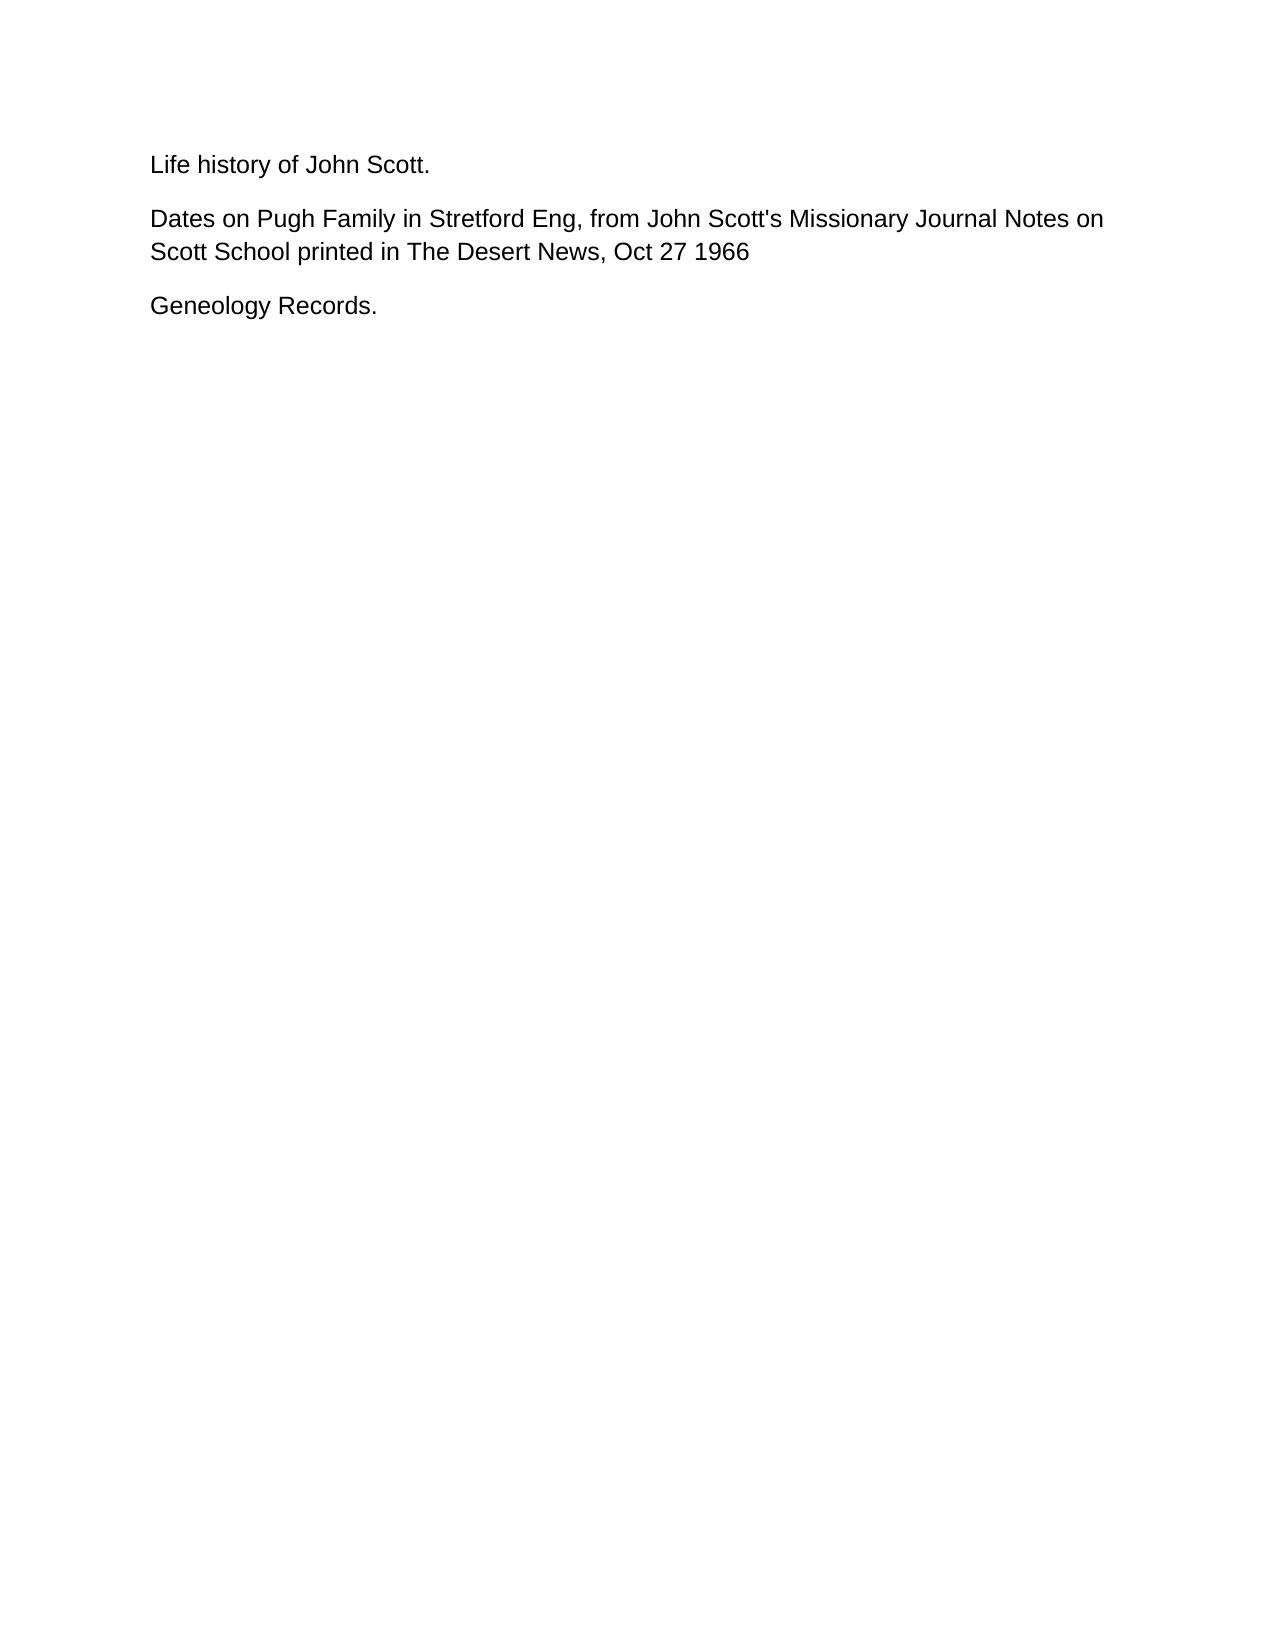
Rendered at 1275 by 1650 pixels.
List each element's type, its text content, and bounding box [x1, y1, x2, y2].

text Dates on Pugh Family in Stretford Eng, from John Scott's Missionary Journal Notes on Scott School printed in The Desert News, Oct 27 1966 [150, 204, 1125, 266]
text Life history of John Scott. [150, 150, 1125, 179]
text Geneology Records. [150, 291, 1125, 319]
